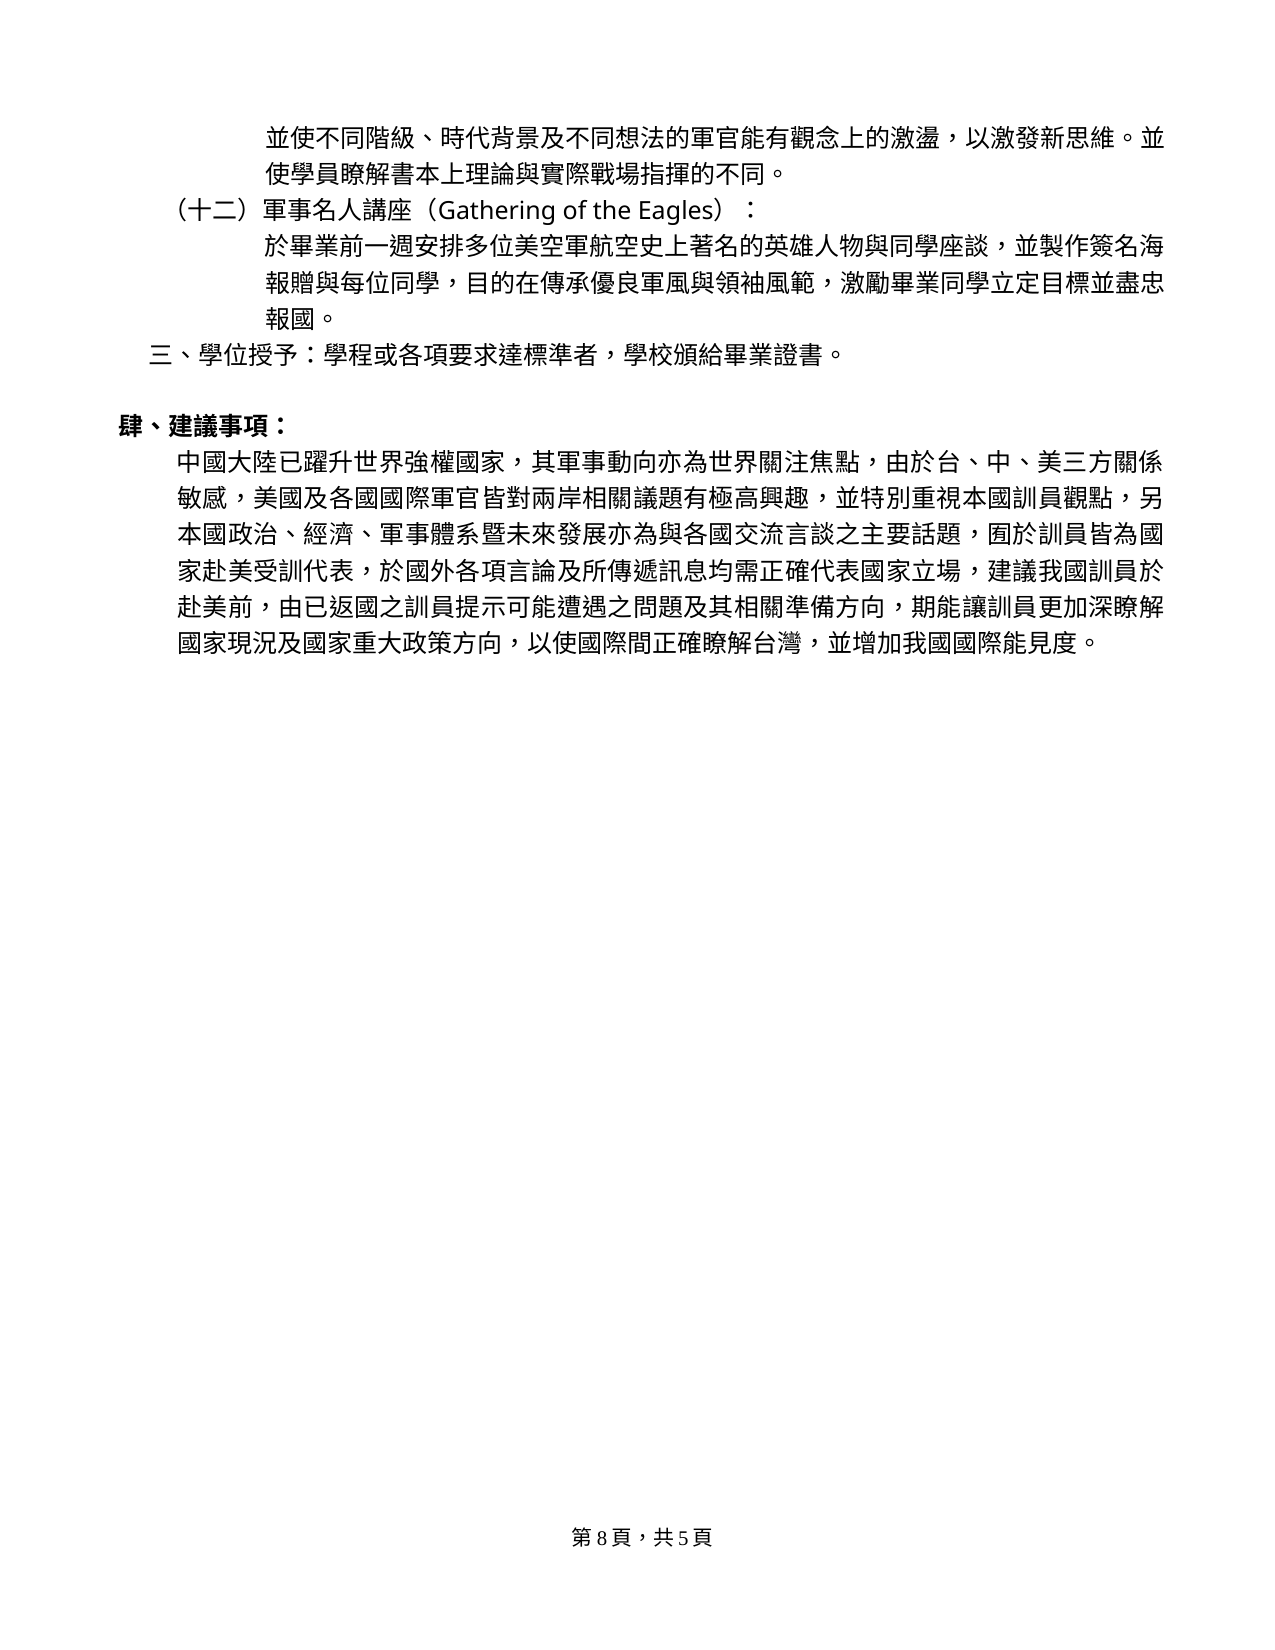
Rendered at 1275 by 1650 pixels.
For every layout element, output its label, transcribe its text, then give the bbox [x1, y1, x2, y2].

text （十二）軍事名人講座（Gathering of the Eagles）： [163, 191, 1167, 227]
text 三、學位授予：學程或各項要求達標準者，學校頒給畢業證書。 [148, 336, 1167, 372]
text 於各學期中不定期舉辦，邀請美軍六大戰區及三大協同指揮部（Unified Combatant Commands）內之將級指揮官對學員實施授課。重點置於作戰經驗、領導統御及軍旅生涯心得分享。課程中安排問題討論，使學員可與高階指揮官互動，並使不同階級、時代背景及不同想法的軍官能有觀念上的激盪，以激發新思維。並使學員瞭解書本上理論與實際戰場指揮的不同。 [264, 118, 1167, 191]
text 於畢業前一週安排多位美空軍航空史上著名的英雄人物與同學座談，並製作簽名海報贈與每位同學，目的在傳承優良軍風與領袖風範，激勵畢業同學立定目標並盡忠報國。 [264, 227, 1167, 336]
text 肆、建議事項： [118, 406, 1167, 442]
text 中國大陸已躍升世界強權國家，其軍事動向亦為世界關注焦點，由於台、中、美三方關係敏感，美國及各國國際軍官皆對兩岸相關議題有極高興趣，並特別重視本國訓員觀點，另本國政治、經濟、軍事體系暨未來發展亦為與各國交流言談之主要話題，囿於訓員皆為國家赴美受訓代表，於國外各項言論及所傳遞訊息均需正確代表國家立場，建議我國訓員於赴美前，由已返國之訓員提示可能遭遇之問題及其相關準備方向，期能讓訓員更加深瞭解國家現況及國家重大政策方向，以使國際間正確瞭解台灣，並增加我國國際能見度。 [177, 442, 1167, 660]
